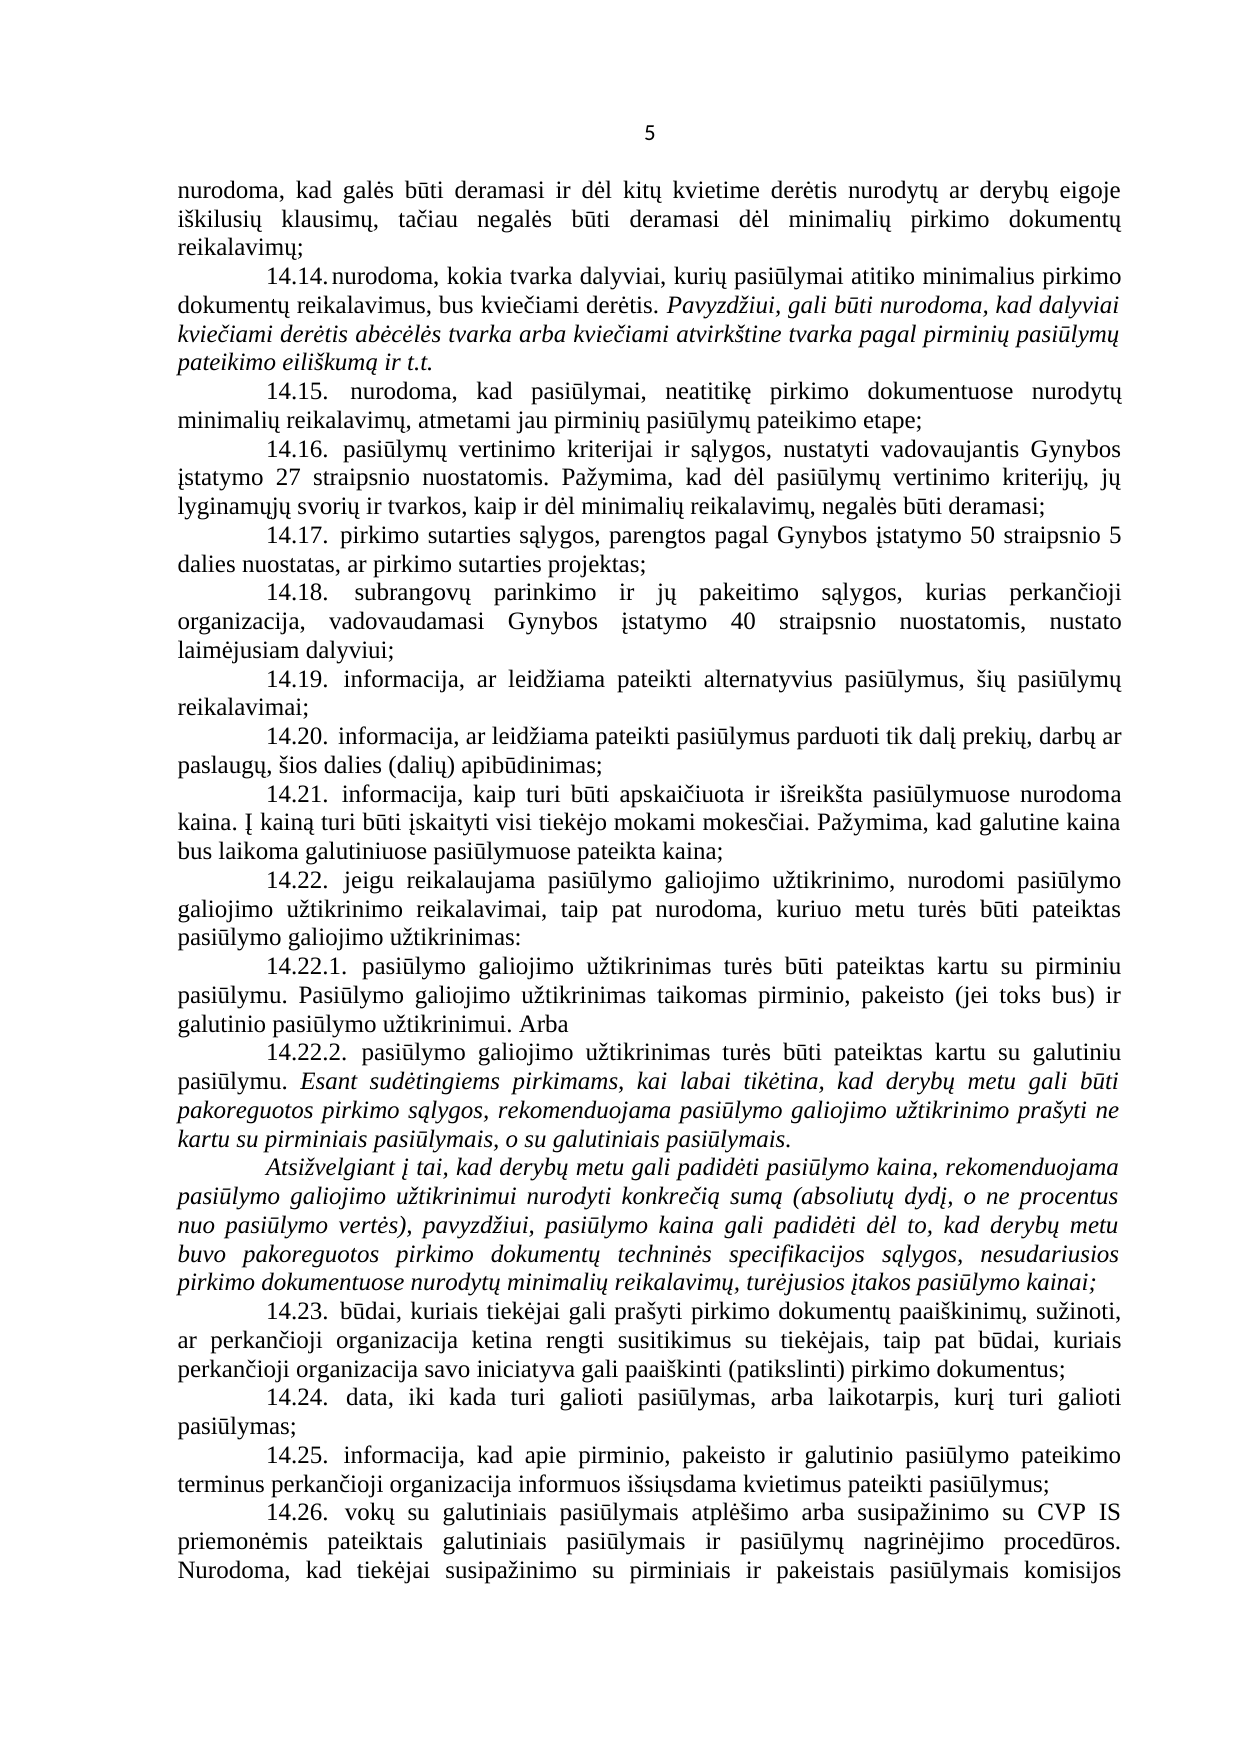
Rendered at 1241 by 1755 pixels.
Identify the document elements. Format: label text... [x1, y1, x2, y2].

text 14.24. data, iki kada turi galioti pasiūlymas, arba laikotarpis, kurį turi galioti pasiūlymas; [177, 1382, 1122, 1440]
text 14.22.2. pasiūlymo galiojimo užtikrinimas turės būti pateiktas kartu su galutiniu pasiūlymu. Esant sudėtingiems pirkimams, kai labai tikėtina, kad derybų metu gali būti pakoreguotos pirkimo sąlygos, rekomenduojama pasiūlymo galiojimo užtikrinimo prašyti ne kartu su pirminiais pasiūlymais, o su galutiniais pasiūlymais. [177, 1037, 1122, 1152]
text 14.20. informacija, ar leidžiama pateikti pasiūlymus parduoti tik dalį prekių, darbų ar paslaugų, šios dalies (dalių) apibūdinimas; [177, 721, 1122, 779]
text 14.15. nurodoma, kad pasiūlymai, neatitikę pirkimo dokumentuose nurodytų minimalių reikalavimų, atmetami jau pirminių pasiūlymų pateikimo etape; [177, 376, 1122, 434]
text 14.23. būdai, kuriais tiekėjai gali prašyti pirkimo dokumentų paaiškinimų, sužinoti, ar perkančioji organizacija ketina rengti susitikimus su tiekėjais, taip pat būdai, kuriais perkančioji organizacija savo iniciatyva gali paaiškinti (patikslinti) pirkimo dokumentus; [177, 1296, 1122, 1382]
text nurodoma, kad galės būti deramasi ir dėl kitų kvietime derėtis nurodytų ar derybų eigoje iškilusių klausimų, tačiau negalės būti deramasi dėl minimalių pirkimo dokumentų reikalavimų; [177, 175, 1122, 261]
text 14.17. pirkimo sutarties sąlygos, parengtos pagal Gynybos įstatymo 50 straipsnio 5 dalies nuostatas, ar pirkimo sutarties projektas; [177, 520, 1122, 577]
text 14.25. informacija, kad apie pirminio, pakeisto ir galutinio pasiūlymo pateikimo terminus perkančioji organizacija informuos išsiųsdama kvietimus pateikti pasiūlymus; [177, 1440, 1122, 1497]
text 14.22. jeigu reikalaujama pasiūlymo galiojimo užtikrinimo, nurodomi pasiūlymo galiojimo užtikrinimo reikalavimai, taip pat nurodoma, kuriuo metu turės būti pateiktas pasiūlymo galiojimo užtikrinimas: [177, 865, 1122, 951]
text 14.16. pasiūlymų vertinimo kriterijai ir sąlygos, nustatyti vadovaujantis Gynybos įstatymo 27 straipsnio nuostatomis. Pažymima, kad dėl pasiūlymų vertinimo kriterijų, jų lyginamųjų svorių ir tvarkos, kaip ir dėl minimalių reikalavimų, negalės būti deramasi; [177, 434, 1122, 520]
text 14.14. nurodoma, kokia tvarka dalyviai, kurių pasiūlymai atitiko minimalius pirkimo dokumentų reikalavimus, bus kviečiami derėtis. Pavyzdžiui, gali būti nurodoma, kad dalyviai kviečiami derėtis abėcėlės tvarka arba kviečiami atvirkštine tvarka pagal pirminių pasiūlymų pateikimo eiliškumą ir t.t. [177, 261, 1122, 376]
text Atsižvelgiant į tai, kad derybų metu gali padidėti pasiūlymo kaina, rekomenduojama pasiūlymo galiojimo užtikrinimui nurodyti konkrečią sumą (absoliutų dydį, o ne procentus nuo pasiūlymo vertės), pavyzdžiui, pasiūlymo kaina gali padidėti dėl to, kad derybų metu buvo pakoreguotos pirkimo dokumentų techninės specifikacijos sąlygos, nesudariusios pirkimo dokumentuose nurodytų minimalių reikalavimų, turėjusios įtakos pasiūlymo kainai; [177, 1152, 1122, 1296]
text 14.22.1. pasiūlymo galiojimo užtikrinimas turės būti pateiktas kartu su pirminiu pasiūlymu. Pasiūlymo galiojimo užtikrinimas taikomas pirminio, pakeisto (jei toks bus) ir galutinio pasiūlymo užtikrinimui. Arba [177, 951, 1122, 1037]
text 14.19. informacija, ar leidžiama pateikti alternatyvius pasiūlymus, šių pasiūlymų reikalavimai; [177, 664, 1122, 721]
text 14.21. informacija, kaip turi būti apskaičiuota ir išreikšta pasiūlymuose nurodoma kaina. Į kainą turi būti įskaityti visi tiekėjo mokami mokesčiai. Pažymima, kad galutine kaina bus laikoma galutiniuose pasiūlymuose pateikta kaina; [177, 779, 1122, 865]
text 14.18. subrangovų parinkimo ir jų pakeitimo sąlygos, kurias perkančioji organizacija, vadovaudamasi Gynybos įstatymo 40 straipsnio nuostatomis, nustato laimėjusiam dalyviui; [177, 577, 1122, 664]
text 14.26. vokų su galutiniais pasiūlymais atplėšimo arba susipažinimo su CVP IS priemonėmis pateiktais galutiniais pasiūlymais ir pasiūlymų nagrinėjimo procedūros. Nurodoma, kad tiekėjai susipažinimo su pirminiais ir pakeistais pasiūlymais komisijos [177, 1497, 1122, 1584]
